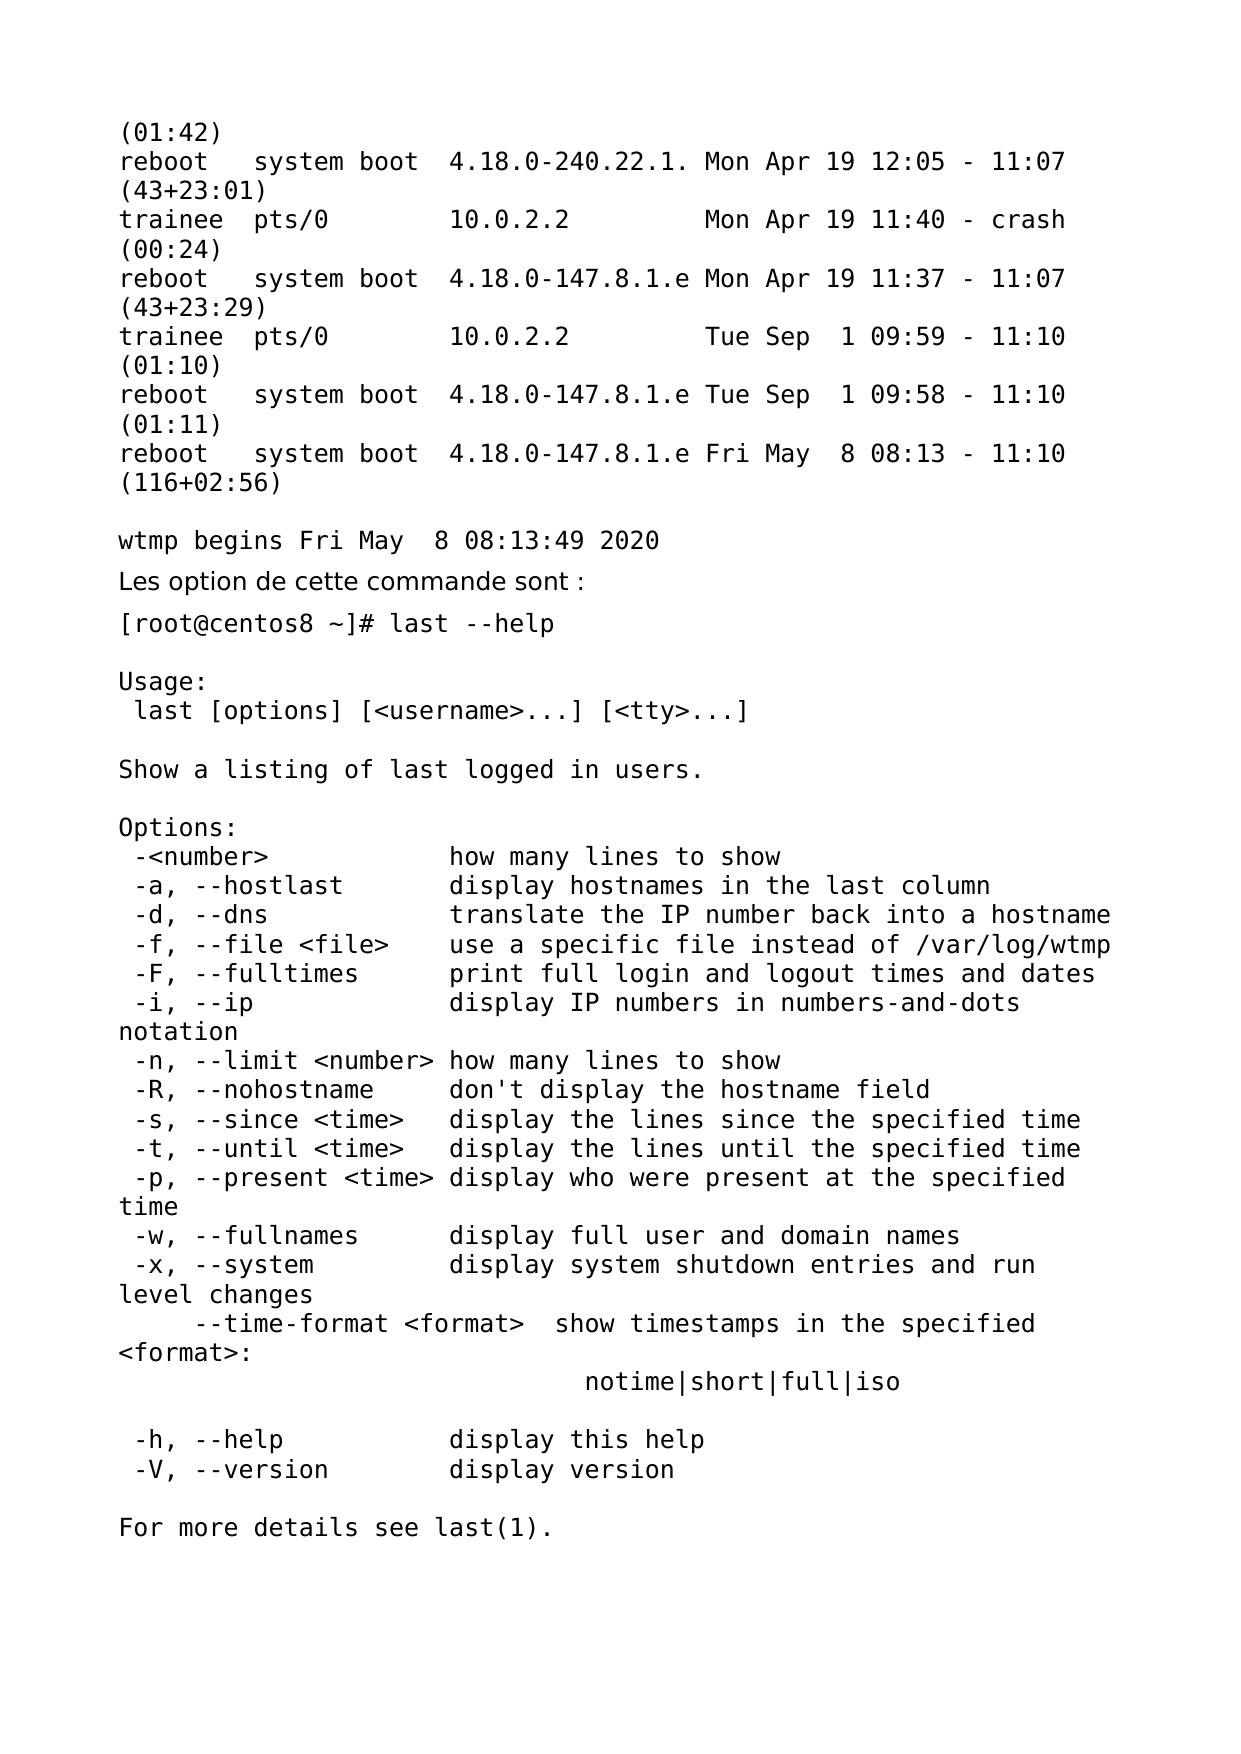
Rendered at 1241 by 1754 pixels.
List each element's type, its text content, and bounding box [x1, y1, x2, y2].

text [root@centos8 ~]# last --help Usage: last [options] [<username>...] [<tty>...] Show a listing of last logged in users. Options: -<number> how many lines to show -a, --hostlast display hostnames in the last column -d, --dns translate the IP number back into a hostname -f, --file <file> use a specific file instead of /var/log/wtmp -F, --fulltimes print full login and logout times and dates -i, --ip display IP numbers in numbers-and-dots notation -n, --limit <number> how many lines to show -R, --nohostname don't display the hostname field -s, --since <time> display the lines since the specified time -t, --until <time> display the lines until the specified time -p, --present <time> display who were present at the specified time -w, --fullnames display full user and domain names -x, --system display system shutdown entries and run level changes --time-format <format> show timestamps in the specified <format>: notime|short|full|iso -h, --help display this help -V, --version display version For more details see last(1). [118, 609, 1122, 1542]
text Les option de cette commande sont : [118, 567, 1122, 597]
text (01:42) reboot system boot 4.18.0-240.22.1. Mon Apr 19 12:05 - 11:07 (43+23:01) trainee pts/0 10.0.2.2 Mon Apr 19 11:40 - crash (00:24) reboot system boot 4.18.0-147.8.1.e Mon Apr 19 11:37 - 11:07 (43+23:29) trainee pts/0 10.0.2.2 Tue Sep 1 09:59 - 11:10 (01:10) reboot system boot 4.18.0-147.8.1.e Tue Sep 1 09:58 - 11:10 (01:11) reboot system boot 4.18.0-147.8.1.e Fri May 8 08:13 - 11:10 (116+02:56) wtmp begins Fri May 8 08:13:49 2020 [118, 118, 1122, 556]
